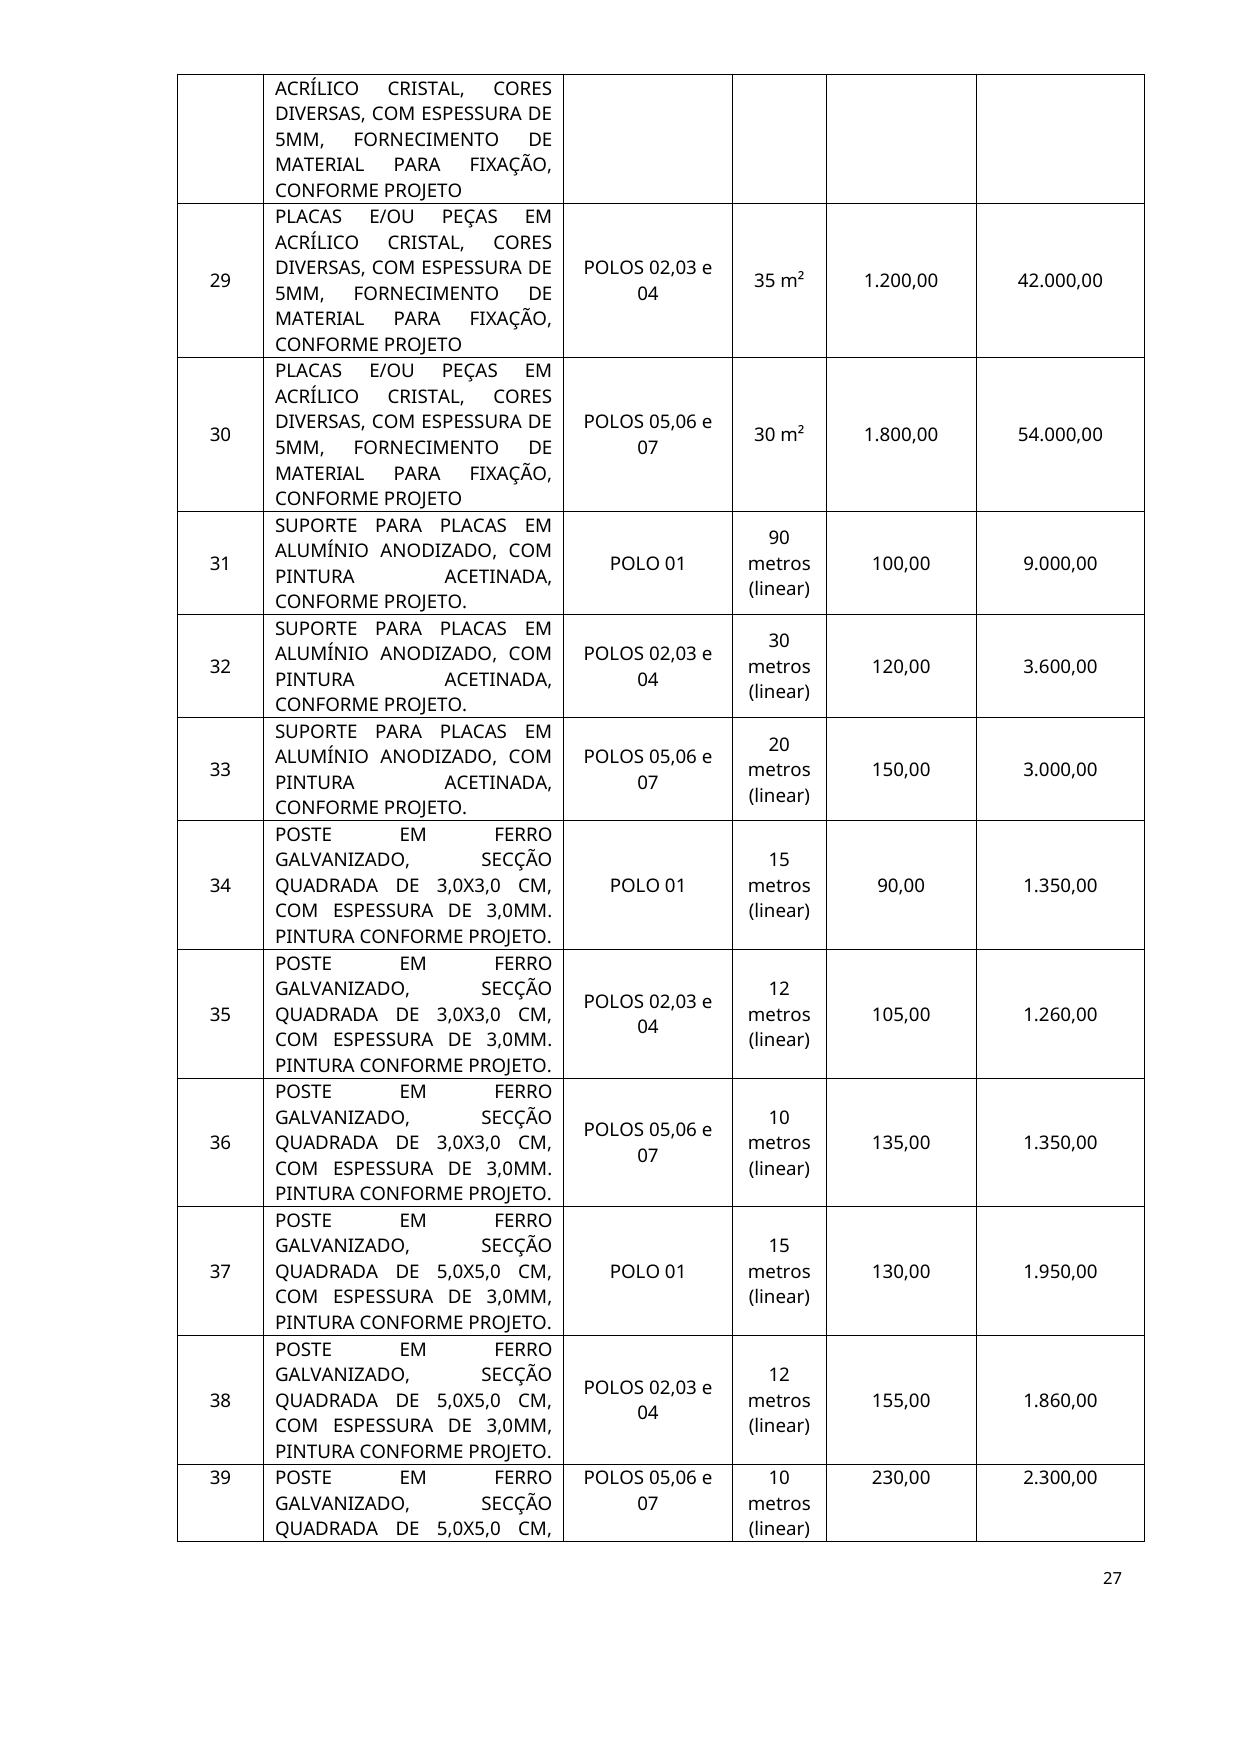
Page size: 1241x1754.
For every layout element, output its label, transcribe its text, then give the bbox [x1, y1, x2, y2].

table_cell POLOS 02,03 e 04 [564, 950, 732, 1077]
table_cell [827, 75, 976, 202]
table_cell 1.800,00 [827, 358, 976, 511]
table_cell 90,00 [827, 821, 976, 949]
table_cell 35 [178, 950, 263, 1077]
table_cell 3.000,00 [977, 718, 1144, 820]
table_cell 2.300,00 [977, 1465, 1144, 1541]
table_cell 100,00 [827, 512, 976, 614]
table_cell POLO 01 [564, 1207, 732, 1335]
table_cell SUPORTE PARA PLACAS EM ALUMÍNIO ANODIZADO, COM PINTURA ACETINADA, CONFORME PROJETO. [264, 512, 563, 614]
table_cell POLOS 05,06 e 07 [564, 1465, 732, 1541]
table_cell 30 metros (linear) [733, 615, 826, 717]
table_cell 12 metros (linear) [733, 1336, 826, 1463]
table_cell 105,00 [827, 950, 976, 1077]
table_cell 39 [178, 1465, 263, 1541]
table_cell 30 [178, 358, 263, 511]
table_cell POLOS 05,06 e 07 [564, 718, 732, 820]
table_cell 1.200,00 [827, 204, 976, 357]
table_cell 42.000,00 [977, 204, 1144, 357]
table_cell 135,00 [827, 1079, 976, 1206]
table_cell 1.350,00 [977, 821, 1144, 949]
table_cell 15 metros (linear) [733, 821, 826, 949]
table_cell 12 metros (linear) [733, 950, 826, 1077]
table_cell 90 metros (linear) [733, 512, 826, 614]
table_cell [977, 75, 1144, 202]
table_cell ACRÍLICO CRISTAL, CORES DIVERSAS, COM ESPESSURA DE 5MM, FORNECIMENTO DE MATERIAL PARA FIXAÇÃO, CONFORME PROJETO [264, 75, 563, 202]
table_cell 15 metros (linear) [733, 1207, 826, 1335]
table_cell [564, 75, 732, 202]
table_cell POSTE EM FERRO GALVANIZADO, SECÇÃO QUADRADA DE 3,0X3,0 CM, COM ESPESSURA DE 3,0MM. PINTURA CONFORME PROJETO. [264, 821, 563, 949]
table_cell 29 [178, 204, 263, 357]
table_cell POLOS 05,06 e 07 [564, 358, 732, 511]
table_cell 1.860,00 [977, 1336, 1144, 1463]
table_cell 150,00 [827, 718, 976, 820]
table_cell 1.950,00 [977, 1207, 1144, 1335]
table_cell SUPORTE PARA PLACAS EM ALUMÍNIO ANODIZADO, COM PINTURA ACETINADA, CONFORME PROJETO. [264, 718, 563, 820]
table_cell 155,00 [827, 1336, 976, 1463]
table_cell 230,00 [827, 1465, 976, 1541]
table_cell 10 metros (linear) [733, 1465, 826, 1541]
table_cell SUPORTE PARA PLACAS EM ALUMÍNIO ANODIZADO, COM PINTURA ACETINADA, CONFORME PROJETO. [264, 615, 563, 717]
table_cell POSTE EM FERRO GALVANIZADO, SECÇÃO QUADRADA DE 5,0X5,0 CM, COM ESPESSURA DE 3,0MM, PINTURA CONFORME PROJETO. [264, 1336, 563, 1463]
table_cell 9.000,00 [977, 512, 1144, 614]
table_cell POSTE EM FERRO GALVANIZADO, SECÇÃO QUADRADA DE 5,0X5,0 CM, [264, 1465, 563, 1541]
table_cell POLOS 02,03 e 04 [564, 615, 732, 717]
table_cell POLOS 02,03 e 04 [564, 204, 732, 357]
table_cell 54.000,00 [977, 358, 1144, 511]
table_cell 1.350,00 [977, 1079, 1144, 1206]
table_cell POLO 01 [564, 512, 732, 614]
table_cell [178, 75, 263, 202]
table_cell POLOS 05,06 e 07 [564, 1079, 732, 1206]
table_cell 1.260,00 [977, 950, 1144, 1077]
table_cell POSTE EM FERRO GALVANIZADO, SECÇÃO QUADRADA DE 3,0X3,0 CM, COM ESPESSURA DE 3,0MM. PINTURA CONFORME PROJETO. [264, 1079, 563, 1206]
table_cell 31 [178, 512, 263, 614]
table_cell 38 [178, 1336, 263, 1463]
table_cell POSTE EM FERRO GALVANIZADO, SECÇÃO QUADRADA DE 5,0X5,0 CM, COM ESPESSURA DE 3,0MM, PINTURA CONFORME PROJETO. [264, 1207, 563, 1335]
table_cell POLO 01 [564, 821, 732, 949]
table_cell 120,00 [827, 615, 976, 717]
table_cell 34 [178, 821, 263, 949]
table_cell 32 [178, 615, 263, 717]
table_cell 20 metros (linear) [733, 718, 826, 820]
table_cell 10 metros (linear) [733, 1079, 826, 1206]
table_cell 130,00 [827, 1207, 976, 1335]
table_cell PLACAS E/OU PEÇAS EM ACRÍLICO CRISTAL, CORES DIVERSAS, COM ESPESSURA DE 5MM, FORNECIMENTO DE MATERIAL PARA FIXAÇÃO, CONFORME PROJETO [264, 204, 563, 357]
table_cell POLOS 02,03 e 04 [564, 1336, 732, 1463]
table_cell 37 [178, 1207, 263, 1335]
table_cell 35 m² [733, 204, 826, 357]
table_cell 36 [178, 1079, 263, 1206]
table_cell [733, 75, 826, 202]
table_cell POSTE EM FERRO GALVANIZADO, SECÇÃO QUADRADA DE 3,0X3,0 CM, COM ESPESSURA DE 3,0MM. PINTURA CONFORME PROJETO. [264, 950, 563, 1077]
table_cell PLACAS E/OU PEÇAS EM ACRÍLICO CRISTAL, CORES DIVERSAS, COM ESPESSURA DE 5MM, FORNECIMENTO DE MATERIAL PARA FIXAÇÃO, CONFORME PROJETO [264, 358, 563, 511]
table_cell 33 [178, 718, 263, 820]
table_cell 3.600,00 [977, 615, 1144, 717]
table_cell 30 m² [733, 358, 826, 511]
